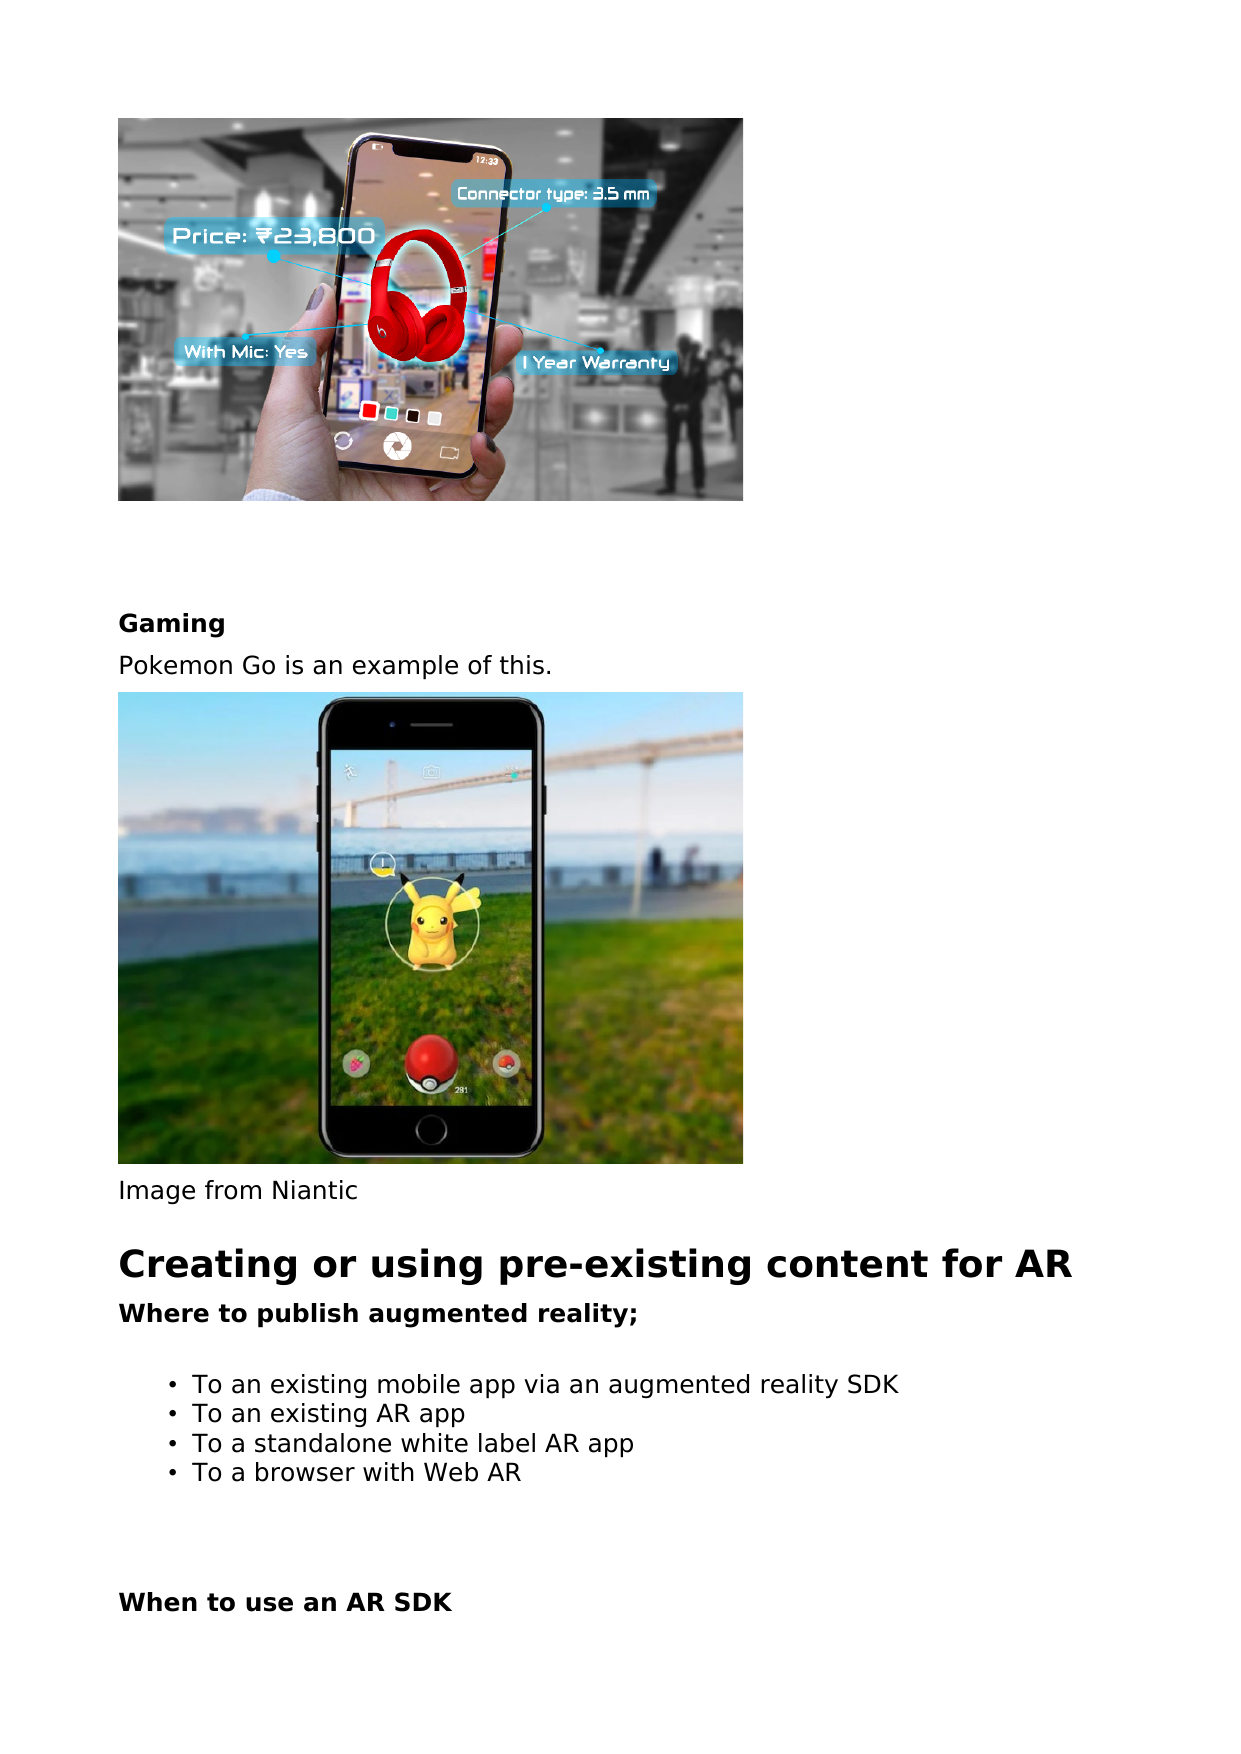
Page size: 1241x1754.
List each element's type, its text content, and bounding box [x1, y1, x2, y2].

text Image from Niantic [118, 1176, 1122, 1206]
picture [118, 692, 744, 1164]
subtitle Creating or using pre-existing content for AR [118, 1243, 1122, 1287]
text Pokemon Go is an example of this. [118, 651, 1122, 680]
picture [118, 118, 744, 501]
list To an existing AR app [177, 1399, 1122, 1429]
text Where to publish augmented reality; [118, 1299, 1122, 1328]
list To a browser with Web AR [177, 1458, 1122, 1487]
text When to use an AR SDK [118, 1588, 1122, 1617]
list To a standalone white label AR app [177, 1429, 1122, 1458]
subtitle Gaming [118, 609, 1122, 639]
list To an existing mobile app via an augmented reality SDK [177, 1370, 1122, 1399]
